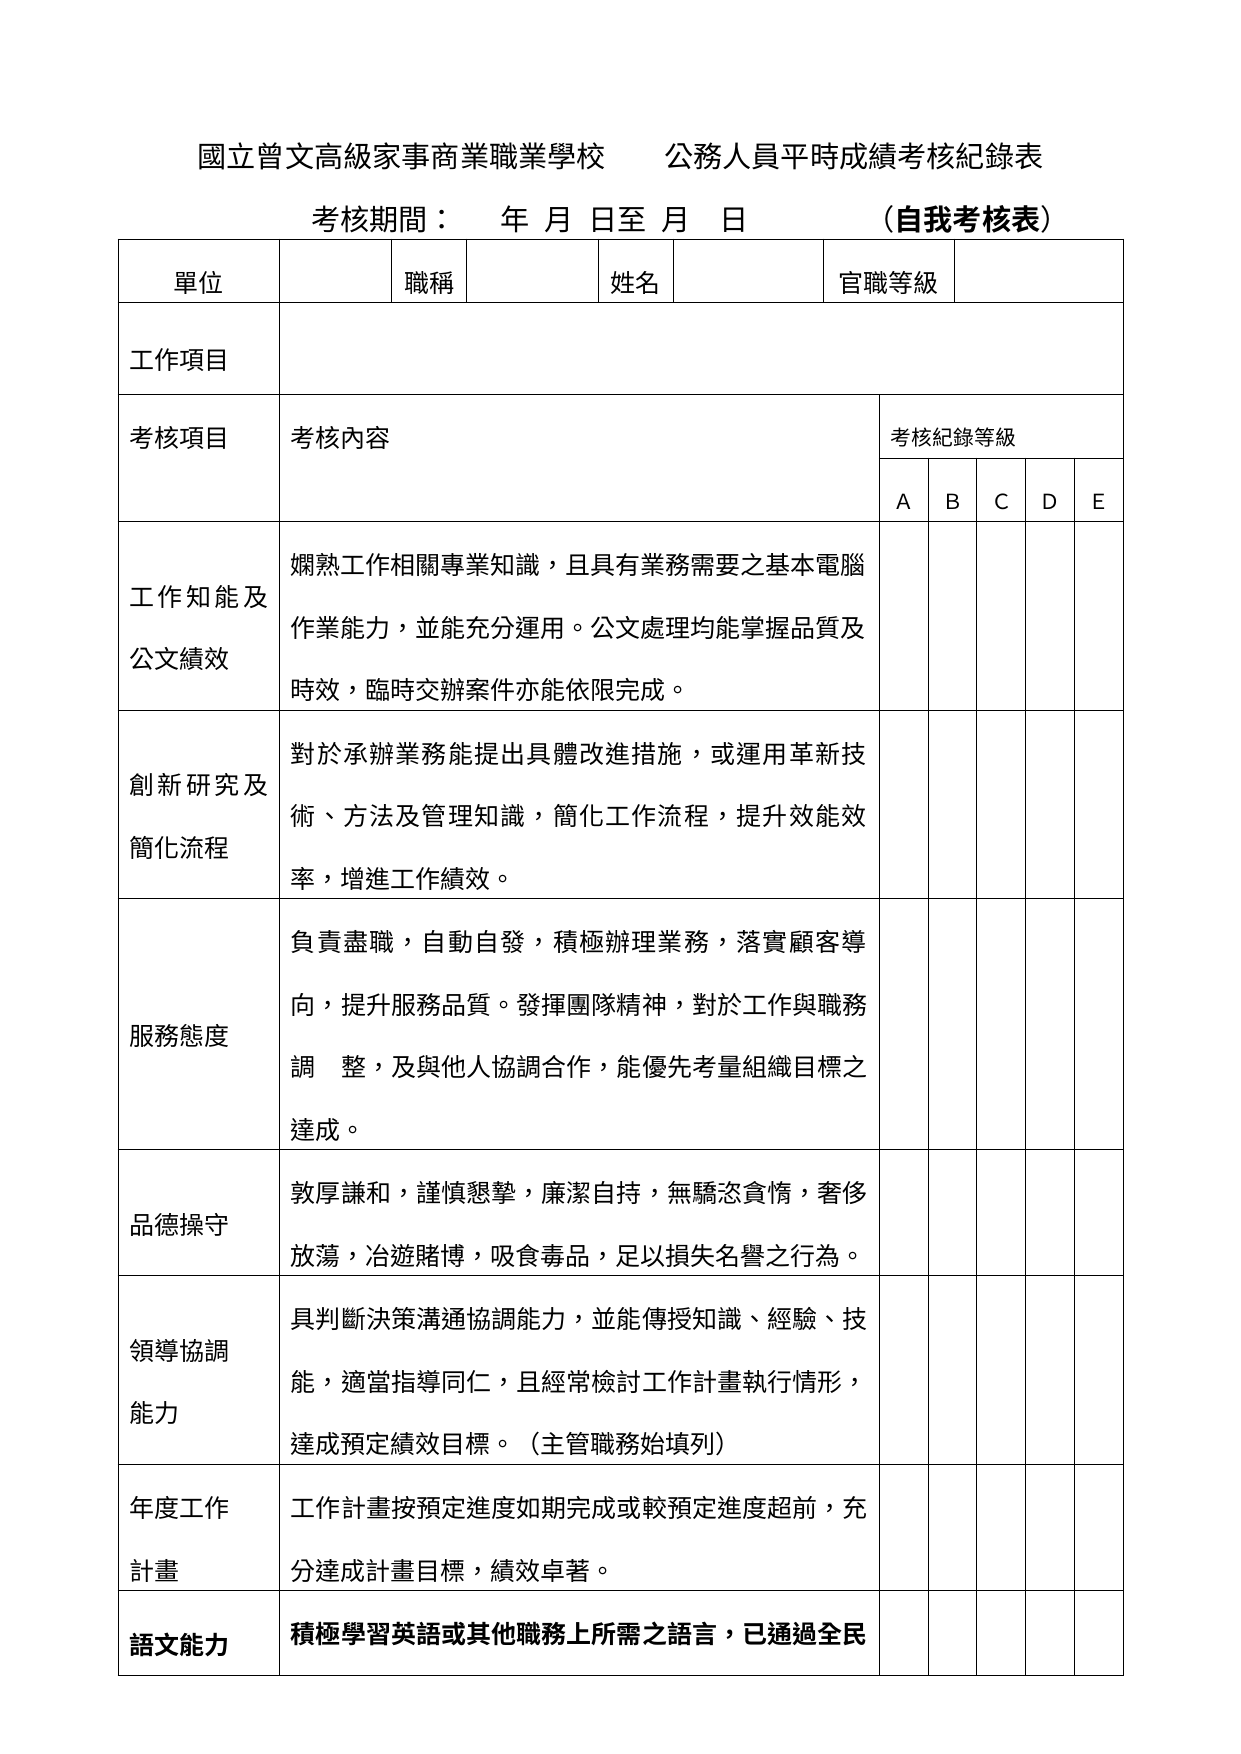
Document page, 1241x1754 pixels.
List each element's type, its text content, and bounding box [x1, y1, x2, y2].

table_header 單位 [119, 240, 279, 302]
table_header [280, 240, 391, 302]
table_cell [977, 899, 1025, 1149]
table_cell [977, 522, 1025, 710]
table_cell 語文能力 [119, 1591, 279, 1675]
table_cell [929, 1465, 976, 1590]
table_cell 考核項目 [119, 395, 279, 521]
table_header 職稱 [392, 240, 466, 302]
table_cell [929, 522, 976, 710]
table_cell [977, 1150, 1025, 1275]
table_cell Ａ [880, 459, 928, 521]
table_cell 工作計畫按預定進度如期完成或較預定進度超前，充分達成計畫目標，績效卓著。 [280, 1465, 879, 1590]
table_cell Ｄ [1026, 459, 1074, 521]
table_cell 創新研究及簡化流程 [119, 711, 279, 898]
table_cell [880, 1465, 928, 1590]
table_cell 年度工作 計畫 [119, 1465, 279, 1590]
table_header [467, 240, 598, 302]
table_cell 嫻熟工作相關專業知識，且具有業務需要之基本電腦作業能力，並能充分運用。公文處理均能掌握品質及時效，臨時交辦案件亦能依限完成。 [280, 522, 879, 710]
table_cell Ｂ [929, 459, 976, 521]
table_cell 服務態度 [119, 899, 279, 1149]
table_cell [929, 711, 976, 898]
table_cell [929, 1150, 976, 1275]
table_cell [1026, 1465, 1074, 1590]
table_cell [929, 1276, 976, 1464]
table_cell [1075, 1150, 1123, 1275]
table_cell 工作知能及公文績效 [119, 522, 279, 710]
table_header [674, 240, 823, 302]
table_cell [1026, 711, 1074, 898]
table_cell [977, 1591, 1025, 1675]
table_cell [1026, 1276, 1074, 1464]
table_cell [1026, 899, 1074, 1149]
table_cell 對於承辦業務能提出具體改進措施，或運用革新技術、方法及管理知識，簡化工作流程，提升效能效率，增進工作績效。 [280, 711, 879, 898]
table_cell [1075, 1276, 1123, 1464]
table_cell 考核紀錄等級 [880, 395, 1123, 458]
table_cell 考核內容 [280, 395, 879, 521]
table_cell 領導協調 能力 [119, 1276, 279, 1464]
table_cell [880, 711, 928, 898]
table_cell [280, 303, 1123, 394]
table_header [955, 240, 1123, 302]
table_cell [977, 1465, 1025, 1590]
table_cell 工作項目 [119, 303, 279, 394]
table_cell 具判斷決策溝通協調能力，並能傳授知識、經驗、技能，適當指導同仁，且經常檢討工作計畫執行情形，達成預定績效目標。（主管職務始填列） [280, 1276, 879, 1464]
table_cell Ｃ [977, 459, 1025, 521]
table_cell [977, 1276, 1025, 1464]
table_cell [929, 1591, 976, 1675]
table_cell [880, 899, 928, 1149]
table_cell [1026, 1150, 1074, 1275]
text 考核期間： 年 月 日至 月 日 （自我考核表） [118, 176, 1122, 238]
table_cell [977, 711, 1025, 898]
table_cell [880, 1276, 928, 1464]
table_header 官職等級 [824, 240, 954, 302]
table_cell 積極學習英語或其他職務上所需之語言，已通過全民 [280, 1591, 879, 1675]
table_cell 敦厚謙和，謹慎懇摯，廉潔自持，無驕恣貪惰，奢侈放蕩，冶遊賭博，吸食毒品，足以損失名譽之行為。 [280, 1150, 879, 1275]
table_cell [1075, 899, 1123, 1149]
table_cell [1075, 711, 1123, 898]
table_cell [1026, 1591, 1074, 1675]
table_cell [1075, 1465, 1123, 1590]
table_cell [880, 522, 928, 710]
table_cell [1075, 1591, 1123, 1675]
table_cell 品德操守 [119, 1150, 279, 1275]
table_cell [1075, 522, 1123, 710]
table_cell [880, 1591, 928, 1675]
text 國立曾文高級家事商業職業學校 公務人員平時成績考核紀錄表 [118, 113, 1122, 176]
table_cell [1026, 522, 1074, 710]
table_cell 負責盡職，自動自發，積極辦理業務，落實顧客導向，提升服務品質。發揮團隊精神，對於工作與職務調 整，及與他人協調合作，能優先考量組織目標之達成。 [280, 899, 879, 1149]
table_header 姓名 [599, 240, 673, 302]
table_cell [880, 1150, 928, 1275]
table_cell Ｅ [1075, 459, 1123, 521]
table_cell [929, 899, 976, 1149]
